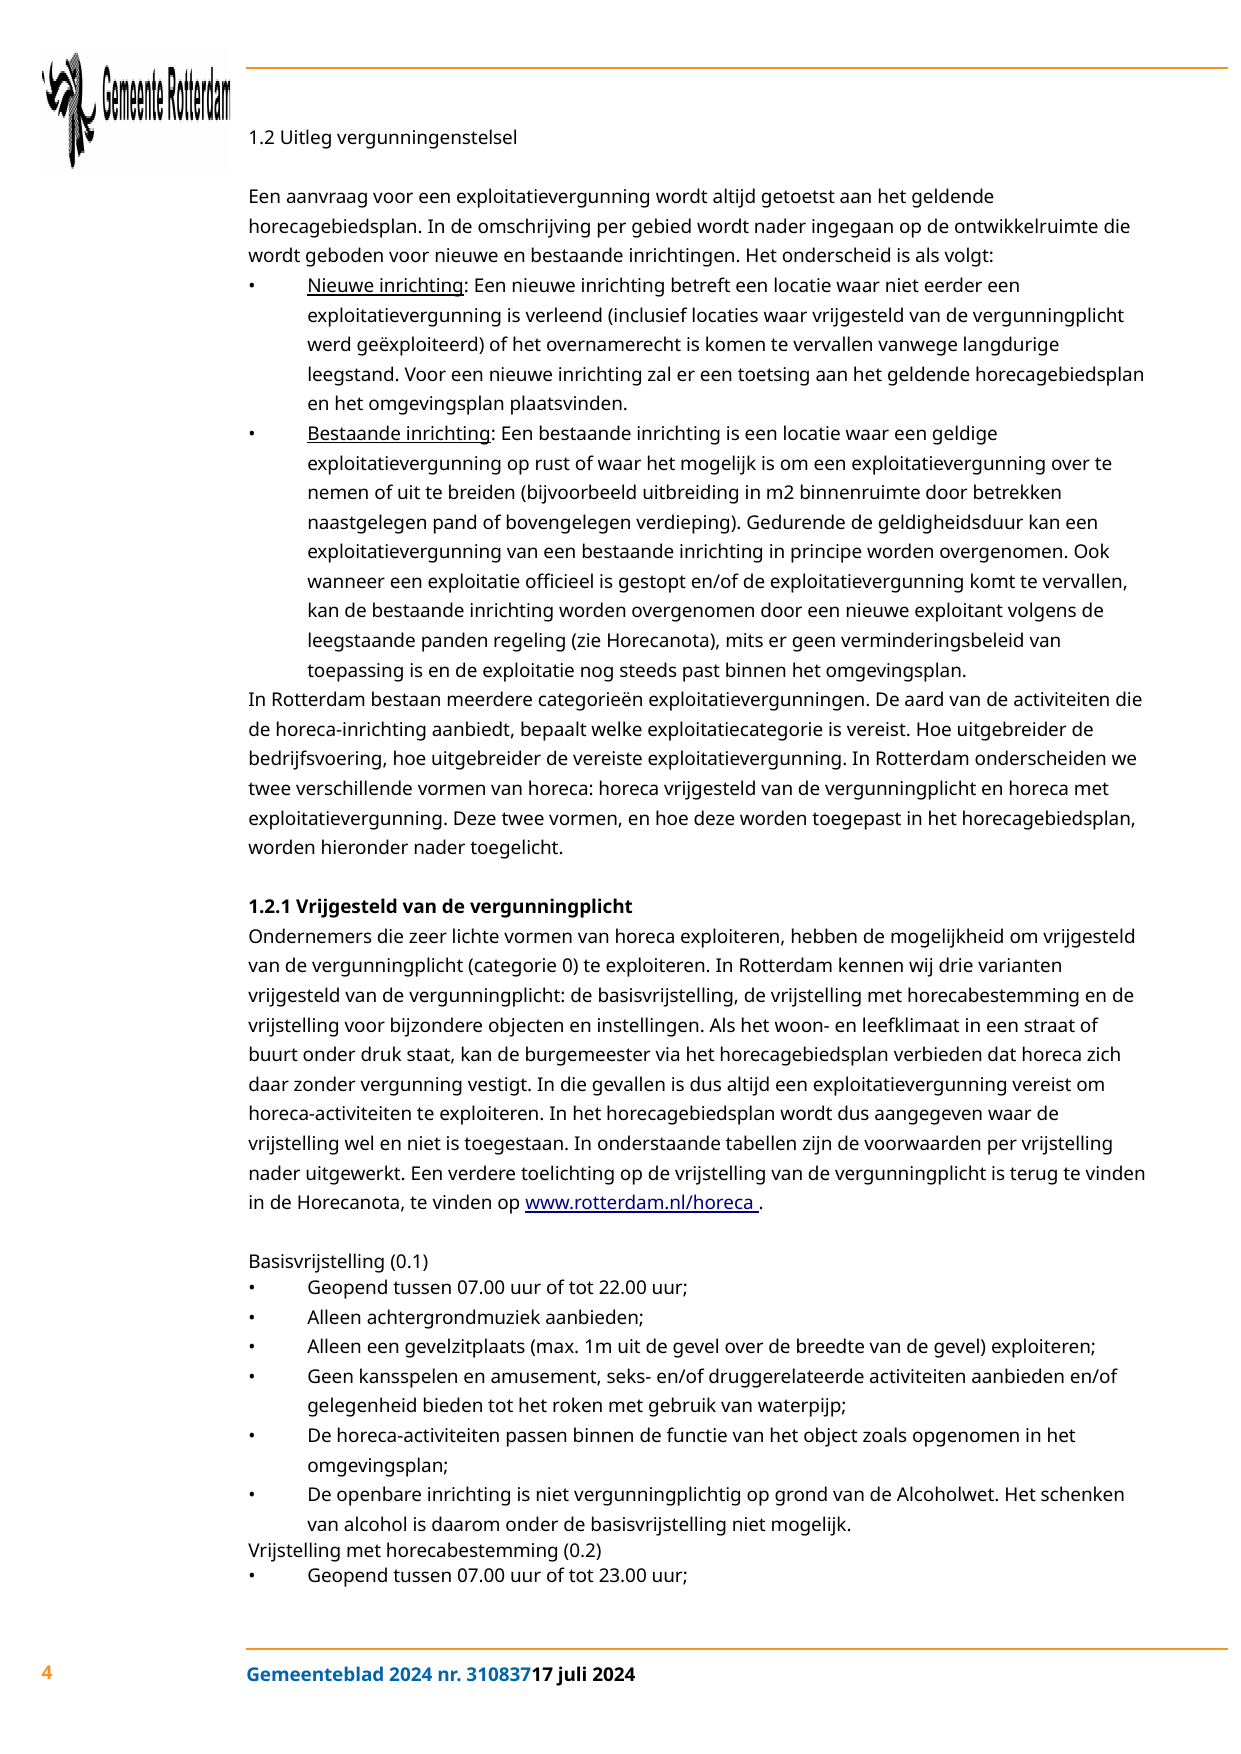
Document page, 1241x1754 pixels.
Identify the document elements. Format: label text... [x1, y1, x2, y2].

list Nieuwe inrichting: Een nieuwe inrichting betreft een locatie waar niet eerder een exploitatievergunning is verleend (inclusief locaties waar vrijgesteld van de vergunningplicht werd geëxploiteerd) of het overnamerecht is komen te vervallen vanwege langdurige leegstand. Voor een nieuwe inrichting zal er een toetsing aan het geldende horecagebiedsplan en het omgevingsplan plaatsvinden. [248, 272, 1152, 416]
picture [41, 47, 231, 172]
text 1.2.1 Vrijgesteld van de vergunningplicht [248, 893, 1152, 919]
table_header Basisvrijstelling (0.1) [248, 1249, 1152, 1274]
list Bestaande inrichting: Een bestaande inrichting is een locatie waar een geldige exploitatievergunning op rust of waar het mogelijk is om een exploitatievergunning over te nemen of uit te breiden (bijvoorbeeld uitbreiding in m2 binnenruimte door betrekken naastgelegen pand of bovengelegen verdieping). Gedurende de geldigheidsduur kan een exploitatievergunning van een bestaande inrichting in principe worden overgenomen. Ook wanneer een exploitatie officieel is gestopt en/of de exploitatievergunning komt te vervallen, kan de bestaande inrichting worden overgenomen door een nieuwe exploitant volgens de leegstaande panden regeling (zie Horecanota), mits er geen verminderingsbeleid van toepassing is en de exploitatie nog steeds past binnen het omgevingsplan. [248, 420, 1152, 683]
text Een aanvraag voor een exploitatievergunning wordt altijd getoetst aan het geldende horecagebiedsplan. In de omschrijving per gebied wordt nader ingegaan op de ontwikkelruimte die wordt geboden voor nieuwe en bestaande inrichtingen. Het onderscheid is als volgt: [248, 183, 1152, 268]
text 1.2 Uitleg vergunningenstelsel [248, 124, 1152, 150]
text In Rotterdam bestaan meerdere categorieën exploitatievergunningen. De aard van de activiteiten die de horeca-inrichting aanbiedt, bepaalt welke exploitatiecategorie is vereist. Hoe uitgebreider de bedrijfsvoering, hoe uitgebreider de vereiste exploitatievergunning. In Rotterdam onderscheiden we twee verschillende vormen van horeca: horeca vrijgesteld van de vergunningplicht en horeca met exploitatievergunning. Deze twee vormen, en hoe deze worden toegepast in het horecagebiedsplan, worden hieronder nader toegelicht. [248, 686, 1152, 860]
table_cell Geopend tussen 07.00 uur of tot 23.00 uur; Een gevelterras exploiteren tot max. 3m uit de gevel over de breedte van de gevel. Terrassen moeten voldoen aan de kwaliteitseisen; Alcoholische drank schenken als de horeca-inrichting een Alcoholwetvergunning heeft. [248, 1563, 1152, 1588]
text Ondernemers die zeer lichte vormen van horeca exploiteren, hebben de mogelijkheid om vrijgesteld van de vergunningplicht (categorie 0) te exploiteren. In Rotterdam kennen wij drie varianten vrijgesteld van de vergunningplicht: de basisvrijstelling, de vrijstelling met horecabestemming en de vrijstelling voor bijzondere objecten en instellingen. Als het woon- en leefklimaat in een straat of buurt onder druk staat, kan de burgemeester via het horecagebiedsplan verbieden dat horeca zich daar zonder vergunning vestigt. In die gevallen is dus altijd een exploitatievergunning vereist om horeca-activiteiten te exploiteren. In het horecagebiedsplan wordt dus aangegeven waar de vrijstelling wel en niet is toegestaan. In onderstaande tabellen zijn de voorwaarden per vrijstelling nader uitgewerkt. Een verdere toelichting op de vrijstelling van de vergunningplicht is terug te vinden in de Horecanota, te vinden op www.rotterdam.nl/horeca . [248, 923, 1152, 1215]
table_cell Vrijstelling met horecabestemming (0.2) [248, 1537, 1152, 1562]
table_cell Geopend tussen 07.00 uur of tot 22.00 uur; Alleen achtergrondmuziek aanbieden; Alleen een gevelzitplaats (max. 1m uit de gevel over de breedte van de gevel) exploiteren; Geen kansspelen en amusement, seks- en/of druggerelateerde activiteiten aanbieden en/of gelegenheid bieden tot het roken met gebruik van waterpijp; De horeca-activiteiten passen binnen de functie van het object zoals opgenomen in het omgevingsplan; De openbare inrichting is niet vergunningplichtig op grond van de Alcoholwet. Het schenken van alcohol is daarom onder de basisvrijstelling niet mogelijk. [248, 1274, 1152, 1537]
